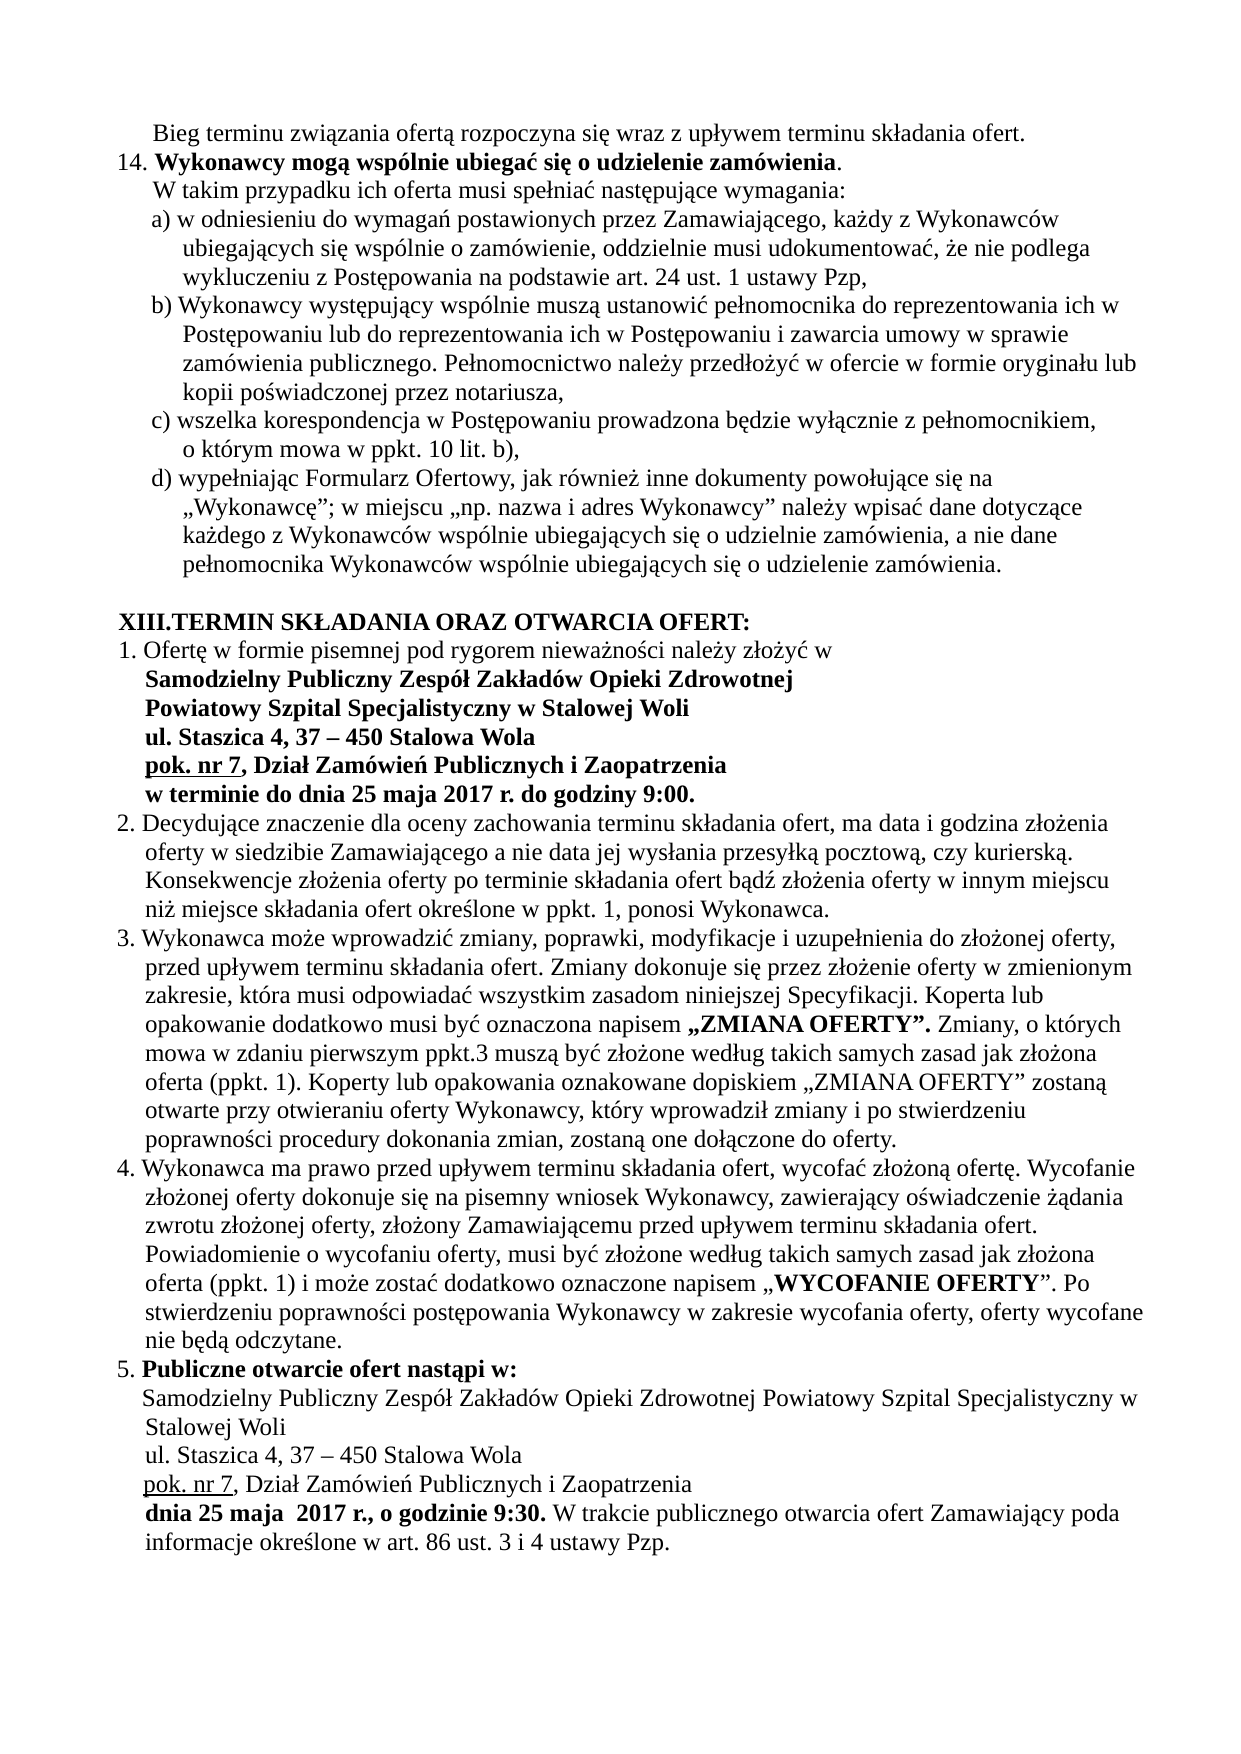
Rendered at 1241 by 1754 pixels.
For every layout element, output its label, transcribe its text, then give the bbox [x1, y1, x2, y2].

text 14. Wykonawcy mogą wspólnie ubiegać się o udzielenie zamówienia. W takim przypadku ich oferta musi spełniać następujące wymagania: [117, 147, 1146, 204]
text ul. Staszica 4, 37 – 450 Stalowa Wola [145, 722, 1146, 751]
text 2. Decydujące znaczenie dla oceny zachowania terminu składania ofert, ma data i godzina złożenia oferty w siedzibie Zamawiającego a nie data jej wysłania przesyłką pocztową, czy kurierską. Konsekwencje złożenia oferty po terminie składania ofert bądź złożenia oferty w innym miejscu niż miejsce składania ofert określone w ppkt. 1, ponosi Wykonawca. [117, 808, 1146, 923]
text 3. Wykonawca może wprowadzić zmiany, poprawki, modyfikacje i uzupełnienia do złożonej oferty, przed upływem terminu składania ofert. Zmiany dokonuje się przez złożenie oferty w zmienionym zakresie, która musi odpowiadać wszystkim zasadom niniejszej Specyfikacji. Koperta lub opakowanie dodatkowo musi być oznaczona napisem „ZMIANA OFERTY”. Zmiany, o których mowa w zdaniu pierwszym ppkt.3 muszą być złożone według takich samych zasad jak złożona oferta (ppkt. 1). Koperty lub opakowania oznakowane dopiskiem „ZMIANA OFERTY” zostaną otwarte przy otwieraniu oferty Wykonawcy, który wprowadził zmiany i po stwierdzeniu poprawności procedury dokonania zmian, zostaną one dołączone do oferty. [117, 923, 1146, 1153]
text Bieg terminu związania ofertą rozpoczyna się wraz z upływem terminu składania ofert. [117, 118, 1146, 147]
text Samodzielny Publiczny Zespół Zakładów Opieki Zdrowotnej [145, 664, 1146, 693]
text 1. Ofertę w formie pisemnej pod rygorem nieważności należy złożyć w [118, 636, 1146, 664]
text a) w odniesieniu do wymagań postawionych przez Zamawiającego, każdy z Wykonawców ubiegających się wspólnie o zamówienie, oddzielnie musi udokumentować, że nie podlega wykluczeniu z Postępowania na podstawie art. 24 ust. 1 ustawy Pzp, [151, 204, 1146, 291]
text Samodzielny Publiczny Zespół Zakładów Opieki Zdrowotnej Powiatowy Szpital Specjalistyczny w Stalowej Woli [117, 1383, 1146, 1441]
text XIII.TERMIN SKŁADANIA ORAZ OTWARCIA OFERT: [118, 607, 1146, 636]
text c) wszelka korespondencja w Postępowaniu prowadzona będzie wyłącznie z pełnomocnikiem, o którym mowa w ppkt. 10 lit. b), [151, 406, 1146, 463]
text b) Wykonawcy występujący wspólnie muszą ustanowić pełnomocnika do reprezentowania ich w Postępowaniu lub do reprezentowania ich w Postępowaniu i zawarcia umowy w sprawie zamówienia publicznego. Pełnomocnictwo należy przedłożyć w ofercie w formie oryginału lub kopii poświadczonej przez notariusza, [151, 291, 1146, 406]
text 4. Wykonawca ma prawo przed upływem terminu składania ofert, wycofać złożoną ofertę. Wycofanie złożonej oferty dokonuje się na pisemny wniosek Wykonawcy, zawierający oświadczenie żądania zwrotu złożonej oferty, złożony Zamawiającemu przed upływem terminu składania ofert. Powiadomienie o wycofaniu oferty, musi być złożone według takich samych zasad jak złożona oferta (ppkt. 1) i może zostać dodatkowo oznaczone napisem „WYCOFANIE OFERTY”. Po stwierdzeniu poprawności postępowania Wykonawcy w zakresie wycofania oferty, oferty wycofane nie będą odczytane. [117, 1153, 1146, 1354]
text 5. Publiczne otwarcie ofert nastąpi w: [117, 1354, 1146, 1383]
text pok. nr 7, Dział Zamówień Publicznych i Zaopatrzenia [145, 751, 1146, 779]
text Powiatowy Szpital Specjalistyczny w Stalowej Woli [145, 693, 1146, 722]
text pok. nr 7, Dział Zamówień Publicznych i Zaopatrzenia dnia 25 maja 2017 r., o godzinie 9:30. W trakcie publicznego otwarcia ofert Zamawiający poda informacje określone w art. 86 ust. 3 i 4 ustawy Pzp. [143, 1469, 1146, 1556]
text d) wypełniając Formularz Ofertowy, jak również inne dokumenty powołujące się na „Wykonawcę”; w miejscu „np. nazwa i adres Wykonawcy” należy wpisać dane dotyczące każdego z Wykonawców wspólnie ubiegających się o udzielnie zamówienia, a nie dane pełnomocnika Wykonawców wspólnie ubiegających się o udzielenie zamówienia. [151, 463, 1146, 578]
text ul. Staszica 4, 37 – 450 Stalowa Wola [145, 1441, 1146, 1469]
text w terminie do dnia 25 maja 2017 r. do godziny 9:00. [145, 779, 1146, 808]
